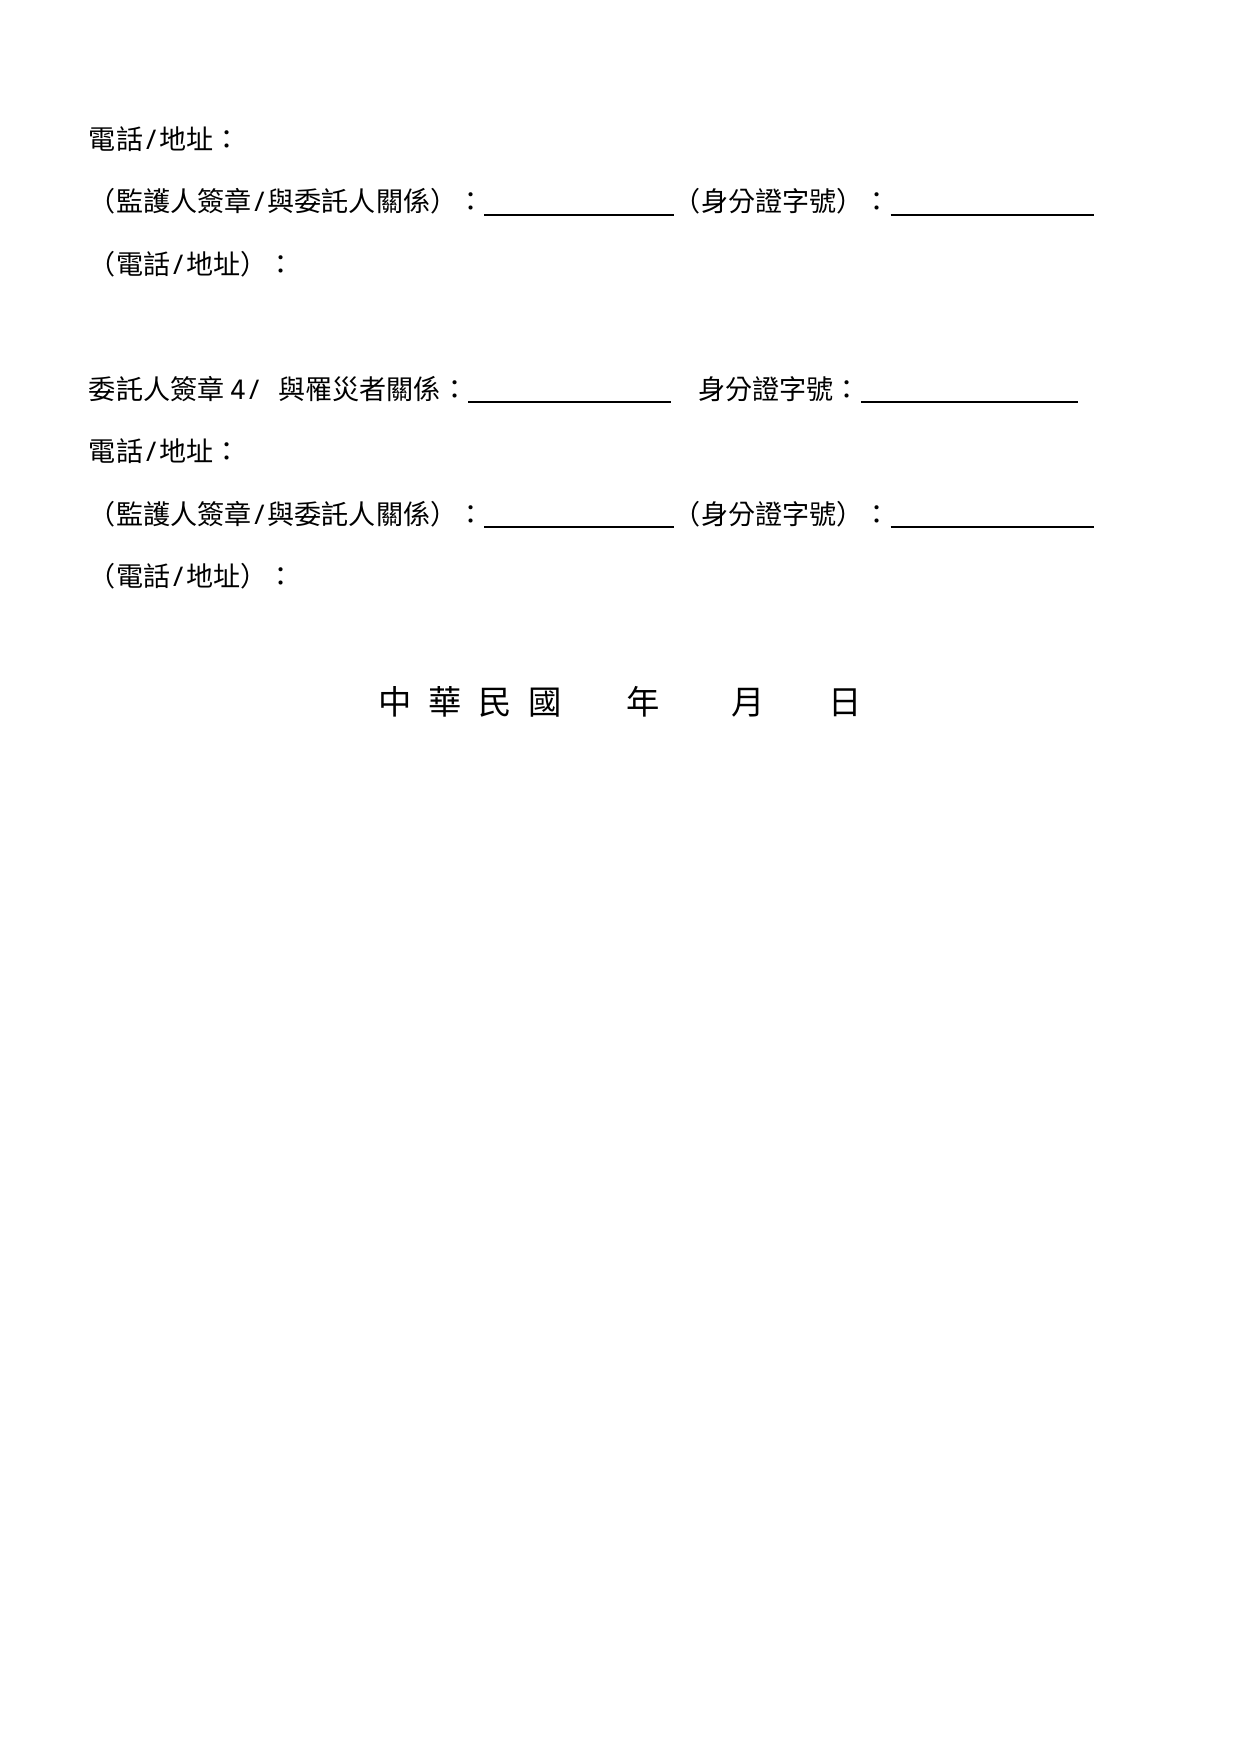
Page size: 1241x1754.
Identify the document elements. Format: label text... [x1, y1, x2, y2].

text 委託人簽章4/ 與罹災者關係： 身分證字號： [89, 346, 1152, 408]
text （電話/地址）： [89, 221, 1152, 283]
text （監護人簽章/與委託人關係）： （身分證字號）： [89, 471, 1152, 533]
text 電話/地址： [89, 96, 1152, 158]
text （電話/地址）： [89, 533, 1152, 596]
text 電話/地址： [89, 408, 1152, 471]
text （監護人簽章/與委託人關係）： （身分證字號）： [89, 158, 1152, 221]
text 中 華 民 國 年 月 日 [89, 658, 1152, 721]
